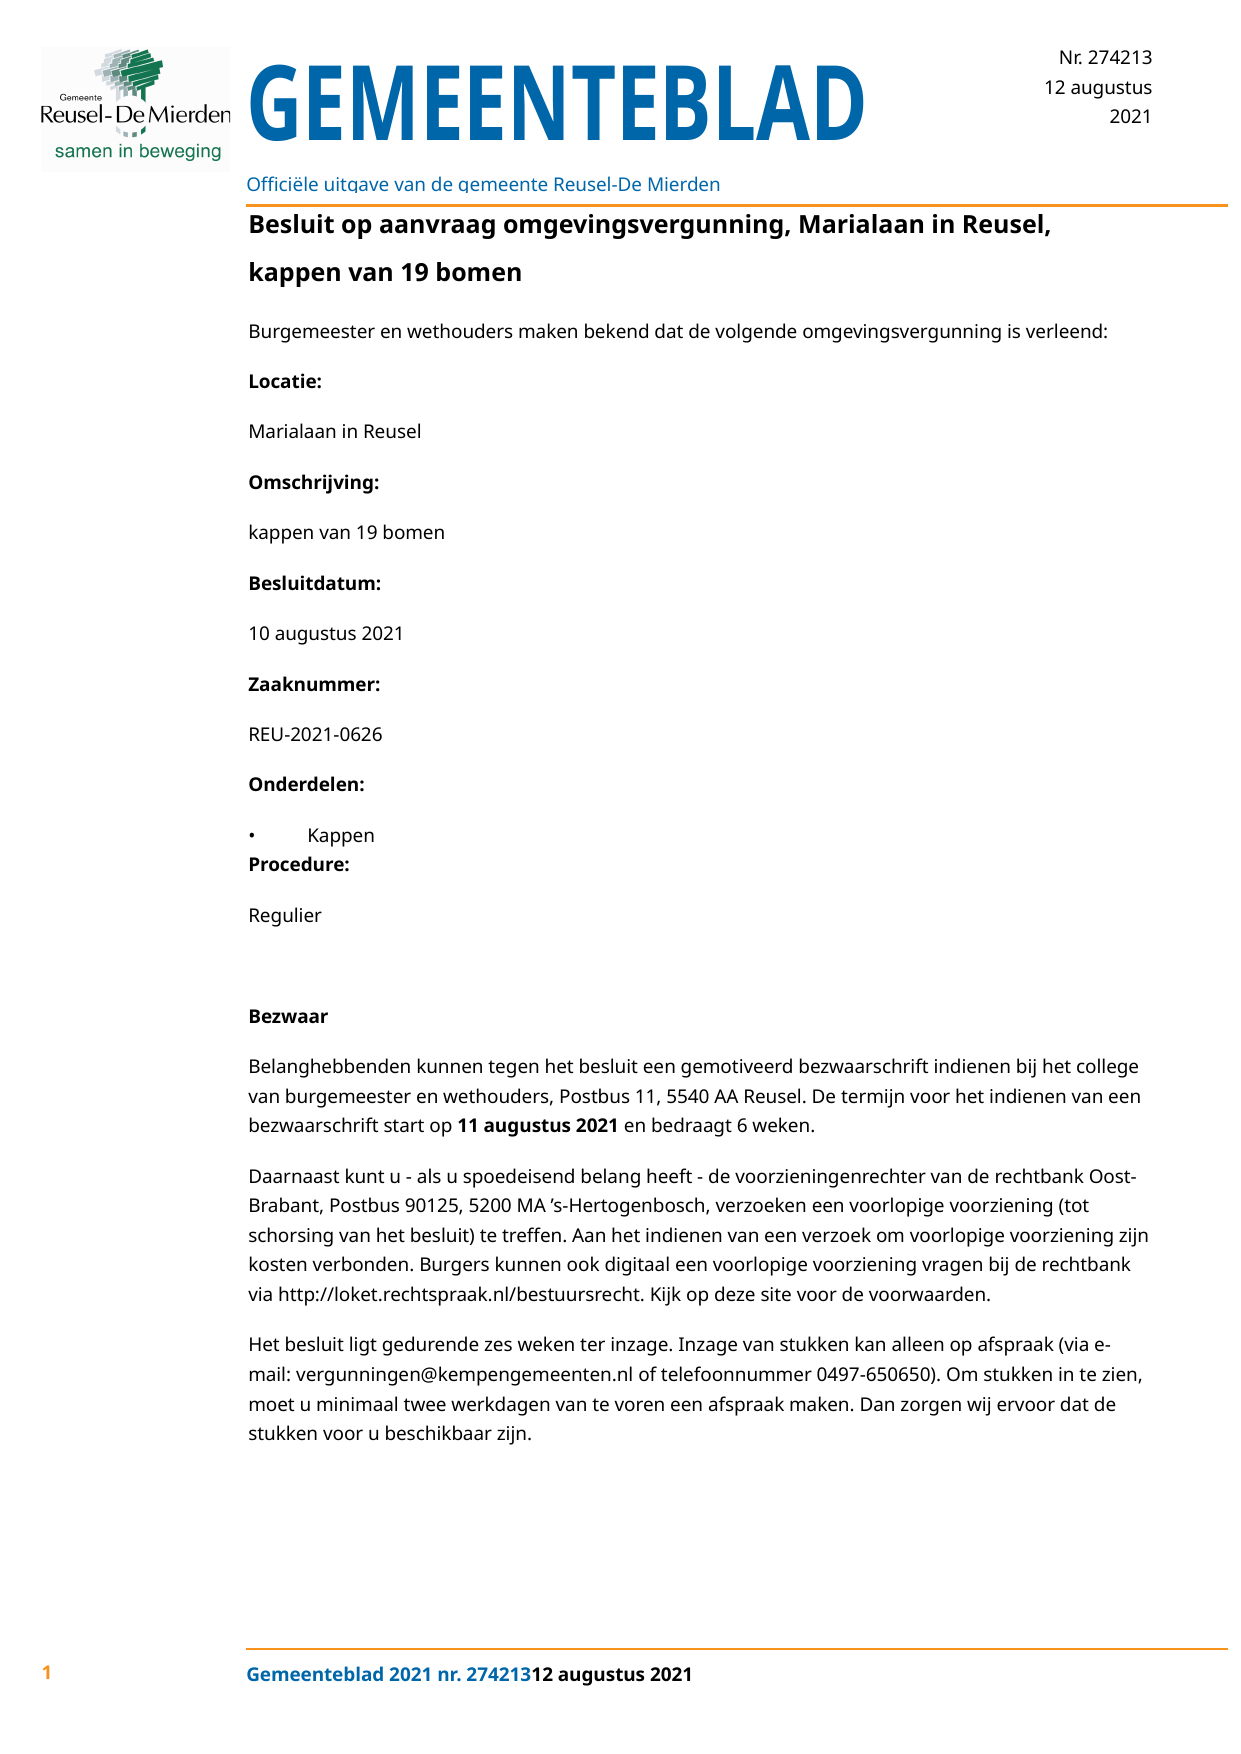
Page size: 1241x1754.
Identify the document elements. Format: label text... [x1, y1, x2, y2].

text Belanghebbenden kunnen tegen het besluit een gemotiveerd bezwaarschrift indienen bij het college van burgemeester en wethouders, Postbus 11, 5540 AA Reusel. De termijn voor het indienen van een bezwaarschrift start op 11 augustus 2021 en bedraagt 6 weken. [248, 1053, 1152, 1138]
text Burgemeester en wethouders maken bekend dat de volgende omgevingsvergunning is verleend: [248, 318, 1152, 344]
text Procedure: [248, 852, 1152, 877]
text Marialaan in Reusel [248, 419, 1152, 444]
text Besluitdatum: [248, 570, 1152, 596]
text Bezwaar [248, 1003, 1152, 1029]
text Zaaknummer: [248, 671, 1152, 697]
text Regulier [248, 902, 1152, 928]
text kappen van 19 bomen [248, 519, 1152, 545]
picture [41, 47, 231, 172]
text Locatie: [248, 368, 1152, 394]
list Kappen [248, 822, 1152, 848]
text Onderdelen: [248, 772, 1152, 797]
text Daarnaast kunt u - als u spoedeisend belang heeft - de voorzieningenrechter van de rechtbank Oost-Brabant, Postbus 90125, 5200 MA ’s-Hertogenbosch, verzoeken een voorlopige voorziening (tot schorsing van het besluit) te treffen. Aan het indienen van een verzoek om voorlopige voorziening zijn kosten verbonden. Burgers kunnen ook digitaal een voorlopige voorziening vragen bij de rechtbank via http://loket.rechtspraak.nl/bestuursrecht. Kijk op deze site voor de voorwaarden. [248, 1163, 1152, 1307]
text Het besluit ligt gedurende zes weken ter inzage. Inzage van stukken kan alleen op afspraak (via e-mail: vergunningen@kempengemeenten.nl of telefoonnummer 0497-650650). Om stukken in te zien, moet u minimaal twee werkdagen van te voren een afspraak maken. Dan zorgen wij ervoor dat de stukken voor u beschikbaar zijn. [248, 1332, 1152, 1446]
text REU-2021-0626 [248, 721, 1152, 747]
text 10 augustus 2021 [248, 620, 1152, 646]
text Omschrijving: [248, 469, 1152, 495]
text Besluit op aanvraag omgevingsvergunning, Marialaan in Reusel, kappen van 19 bomen [248, 207, 1152, 288]
